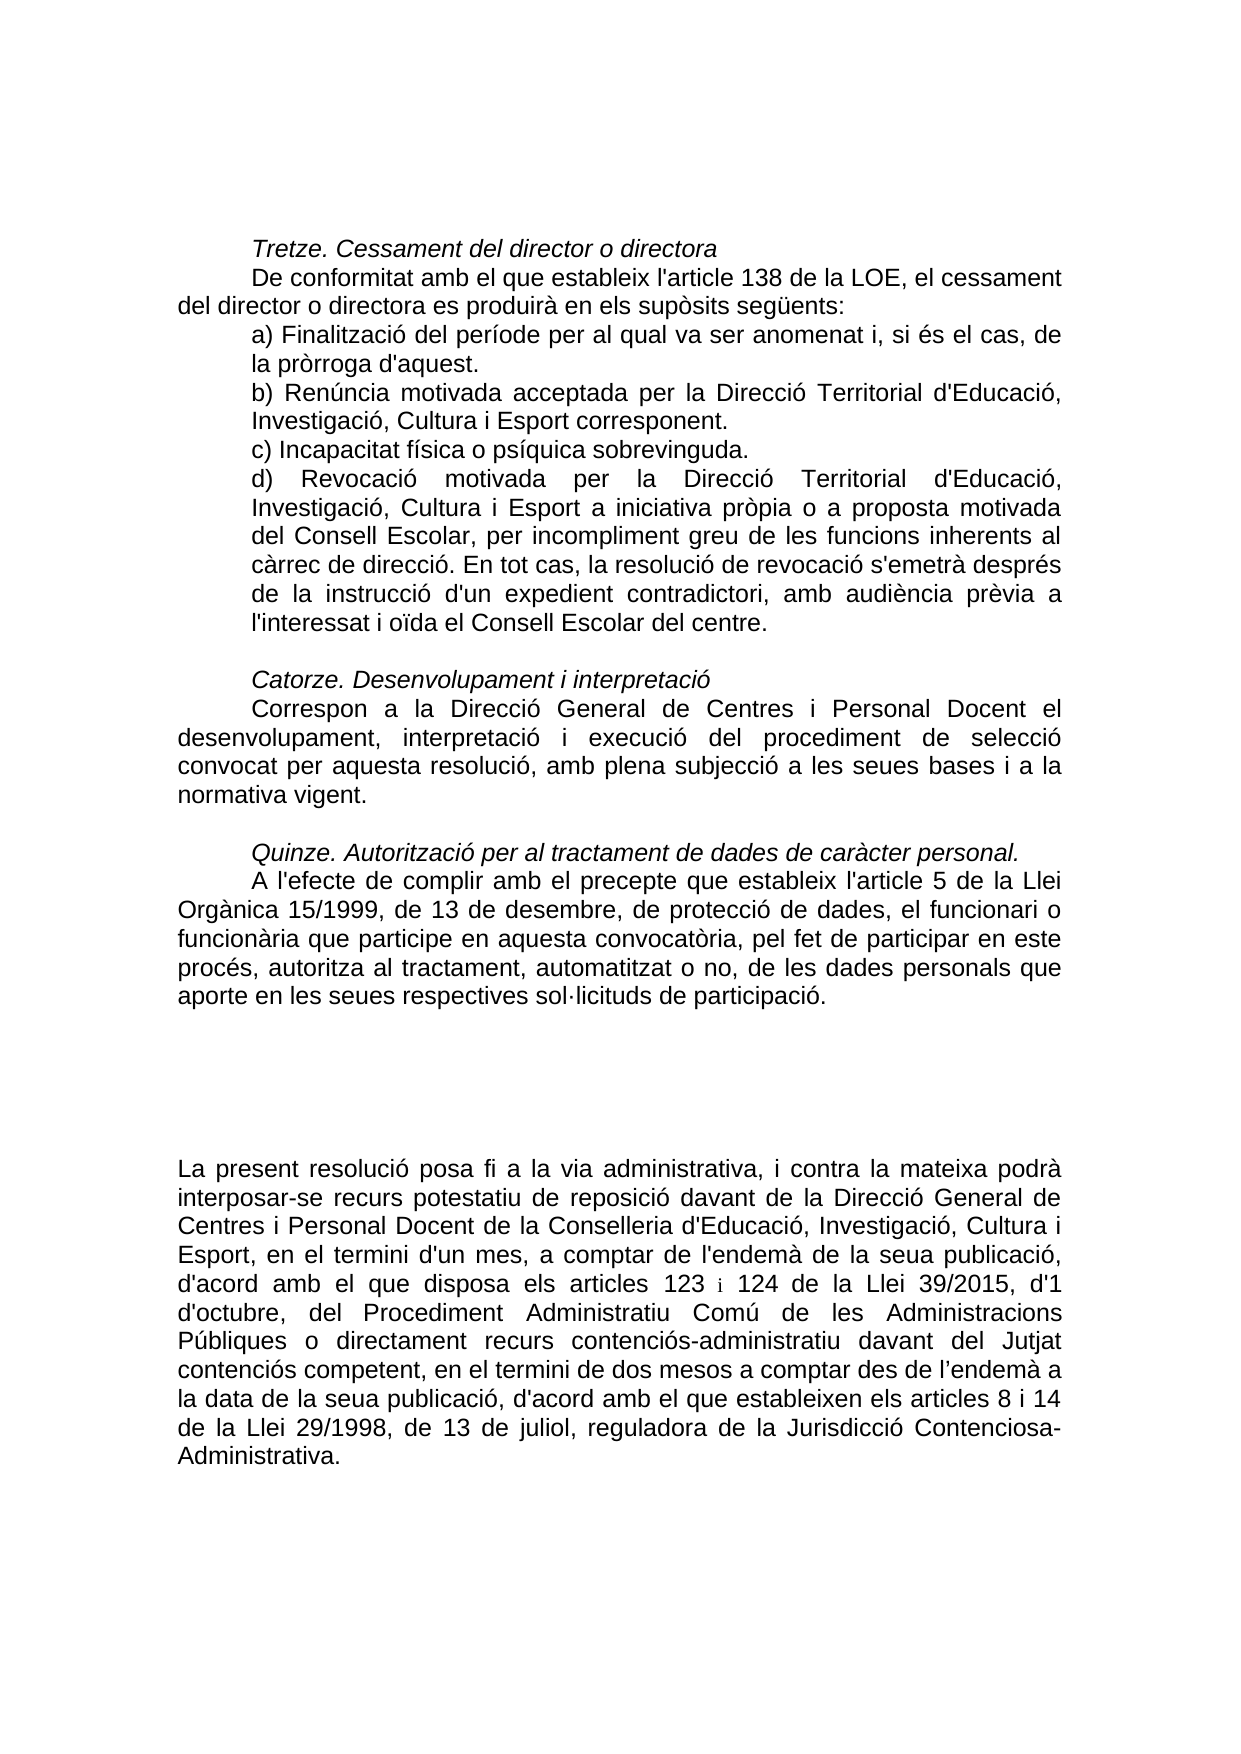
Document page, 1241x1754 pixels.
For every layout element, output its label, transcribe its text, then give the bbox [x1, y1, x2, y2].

text Tretze. Cessament del director o directora [177, 234, 1063, 263]
text De conformitat amb el que estableix l'article 138 de la LOE, el cessament del director o directora es produirà en els supòsits següents: [177, 263, 1063, 320]
text b) Renúncia motivada acceptada per la Direcció Territorial d'Educació, Investigació, Cultura i Esport corresponent. [251, 378, 1063, 435]
text A l'efecte de complir amb el precepte que estableix l'article 5 de la Llei Orgànica 15/1999, de 13 de desembre, de protecció de dades, el funcionari o funcionària que participe en aquesta convocatòria, pel fet de participar en este procés, autoritza al tractament, automatitzat o no, de les dades personals que aporte en les seues respectives sol·licituds de participació. [177, 866, 1063, 1010]
subtitle Catorze. Desenvolupament i interpretació [177, 665, 1063, 694]
text Quinze. Autorització per al tractament de dades de caràcter personal. [177, 838, 1063, 866]
text La present resolució posa fi a la via administrativa, i contra la mateixa podrà interposar-se recurs potestatiu de reposició davant de la Direcció General de Centres i Personal Docent de la Conselleria d'Educació, Investigació, Cultura i Esport, en el termini d'un mes, a comptar de l'endemà de la seua publicació, d'acord amb el que disposa els articles 123 i 124 de la Llei 39/2015, d'1 d'octubre, del Procediment Administratiu Comú de les Administracions Públiques o directament recurs contenciós-administratiu davant del Jutjat contenciós competent, en el termini de dos mesos a comptar des de l’endemà a la data de la seua publicació, d'acord amb el que estableixen els articles 8 i 14 de la Llei 29/1998, de 13 de juliol, reguladora de la Jurisdicció Contenciosa-Administrativa. [177, 1154, 1063, 1470]
text a) Finalització del període per al qual va ser anomenat i, si és el cas, de la pròrroga d'aquest. [251, 320, 1063, 378]
text c) Incapacitat física o psíquica sobrevinguda. [251, 435, 1063, 464]
text Correspon a la Direcció General de Centres i Personal Docent el desenvolupament, interpretació i execució del procediment de selecció convocat per aquesta resolució, amb plena subjecció a les seues bases i a la normativa vigent. [177, 694, 1063, 809]
text d) Revocació motivada per la Direcció Territorial d'Educació, Investigació, Cultura i Esport a iniciativa pròpia o a proposta motivada del Consell Escolar, per incompliment greu de les funcions inherents al càrrec de direcció. En tot cas, la resolució de revocació s'emetrà després de la instrucció d'un expedient contradictori, amb audiència prèvia a l'interessat i oïda el Consell Escolar del centre. [251, 464, 1063, 636]
